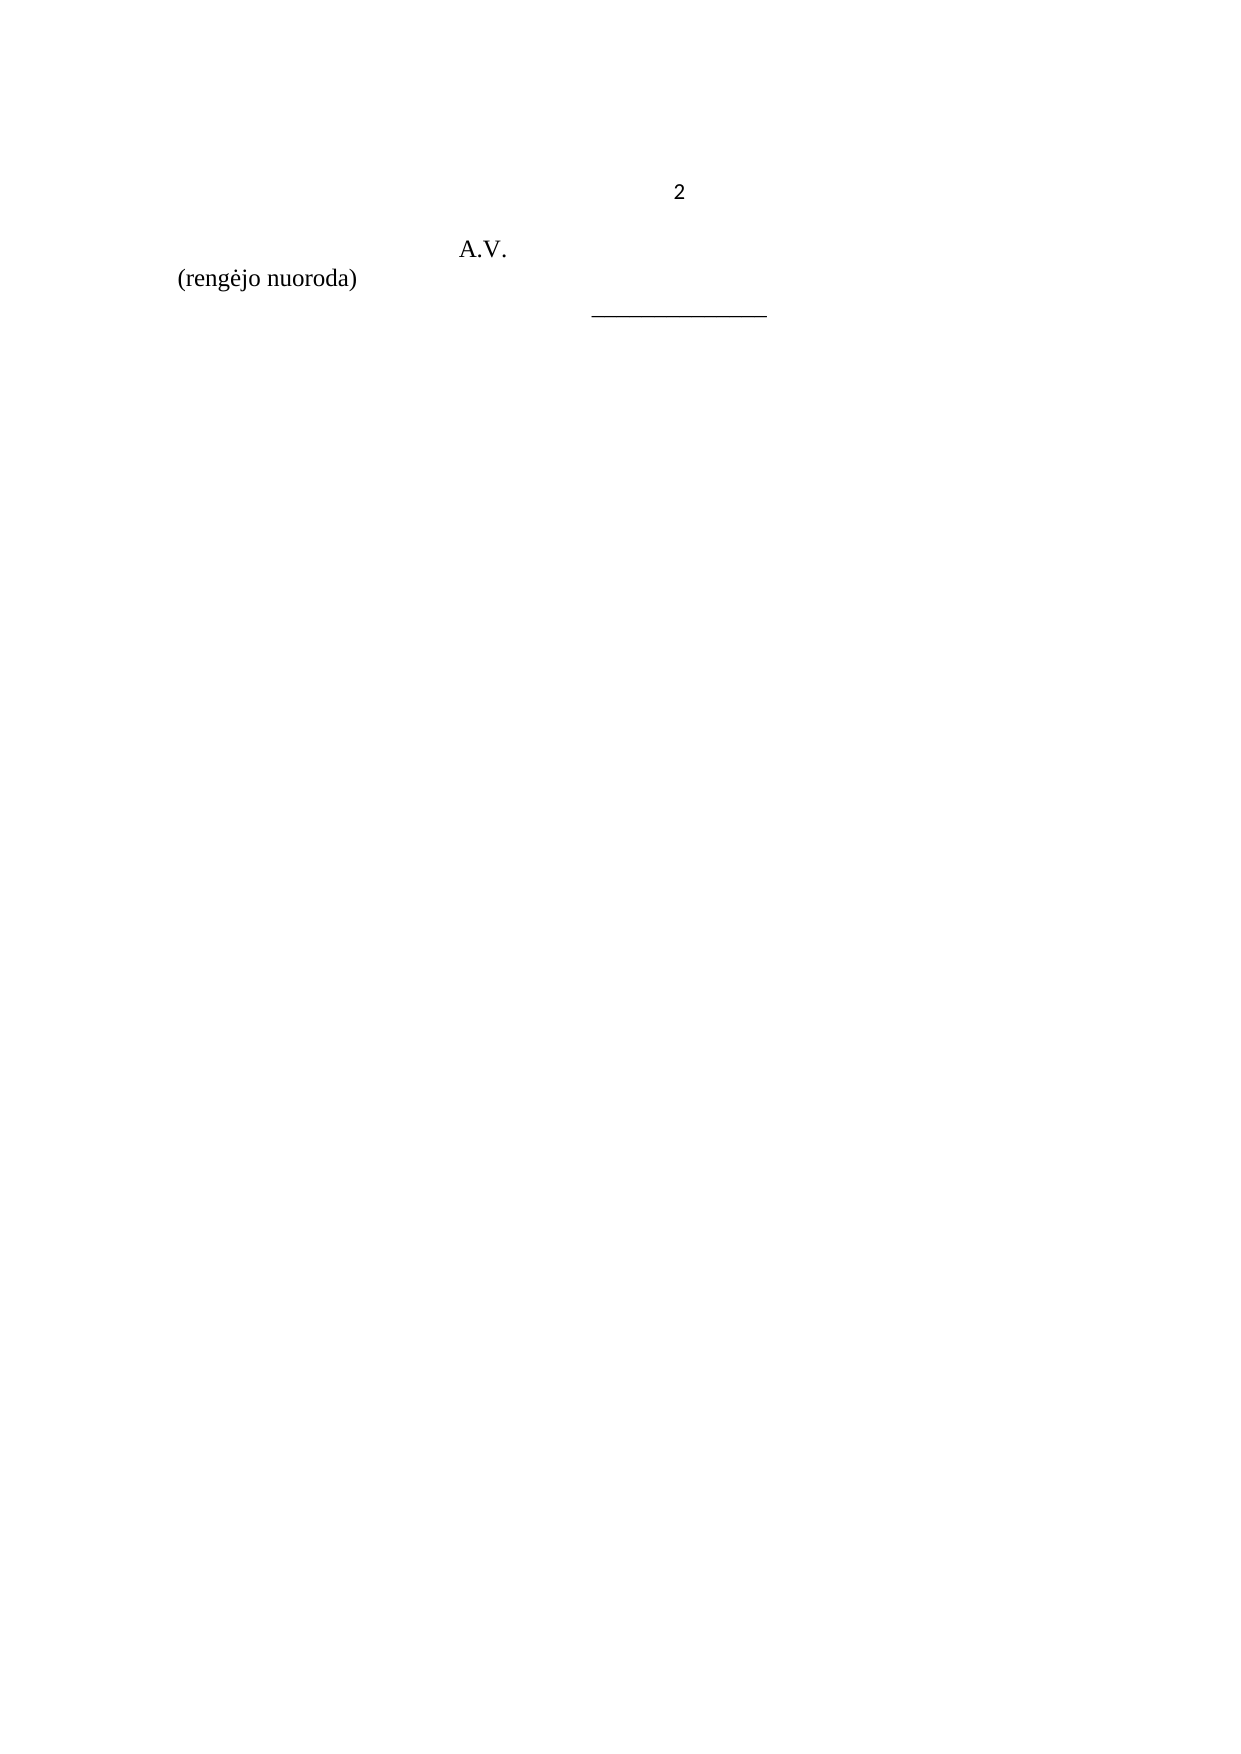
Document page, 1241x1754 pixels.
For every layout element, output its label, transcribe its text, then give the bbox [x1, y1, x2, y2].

text (rengėjo nuoroda) [177, 263, 1181, 291]
text ______________ [177, 291, 1181, 320]
text A.V. [177, 234, 1181, 263]
